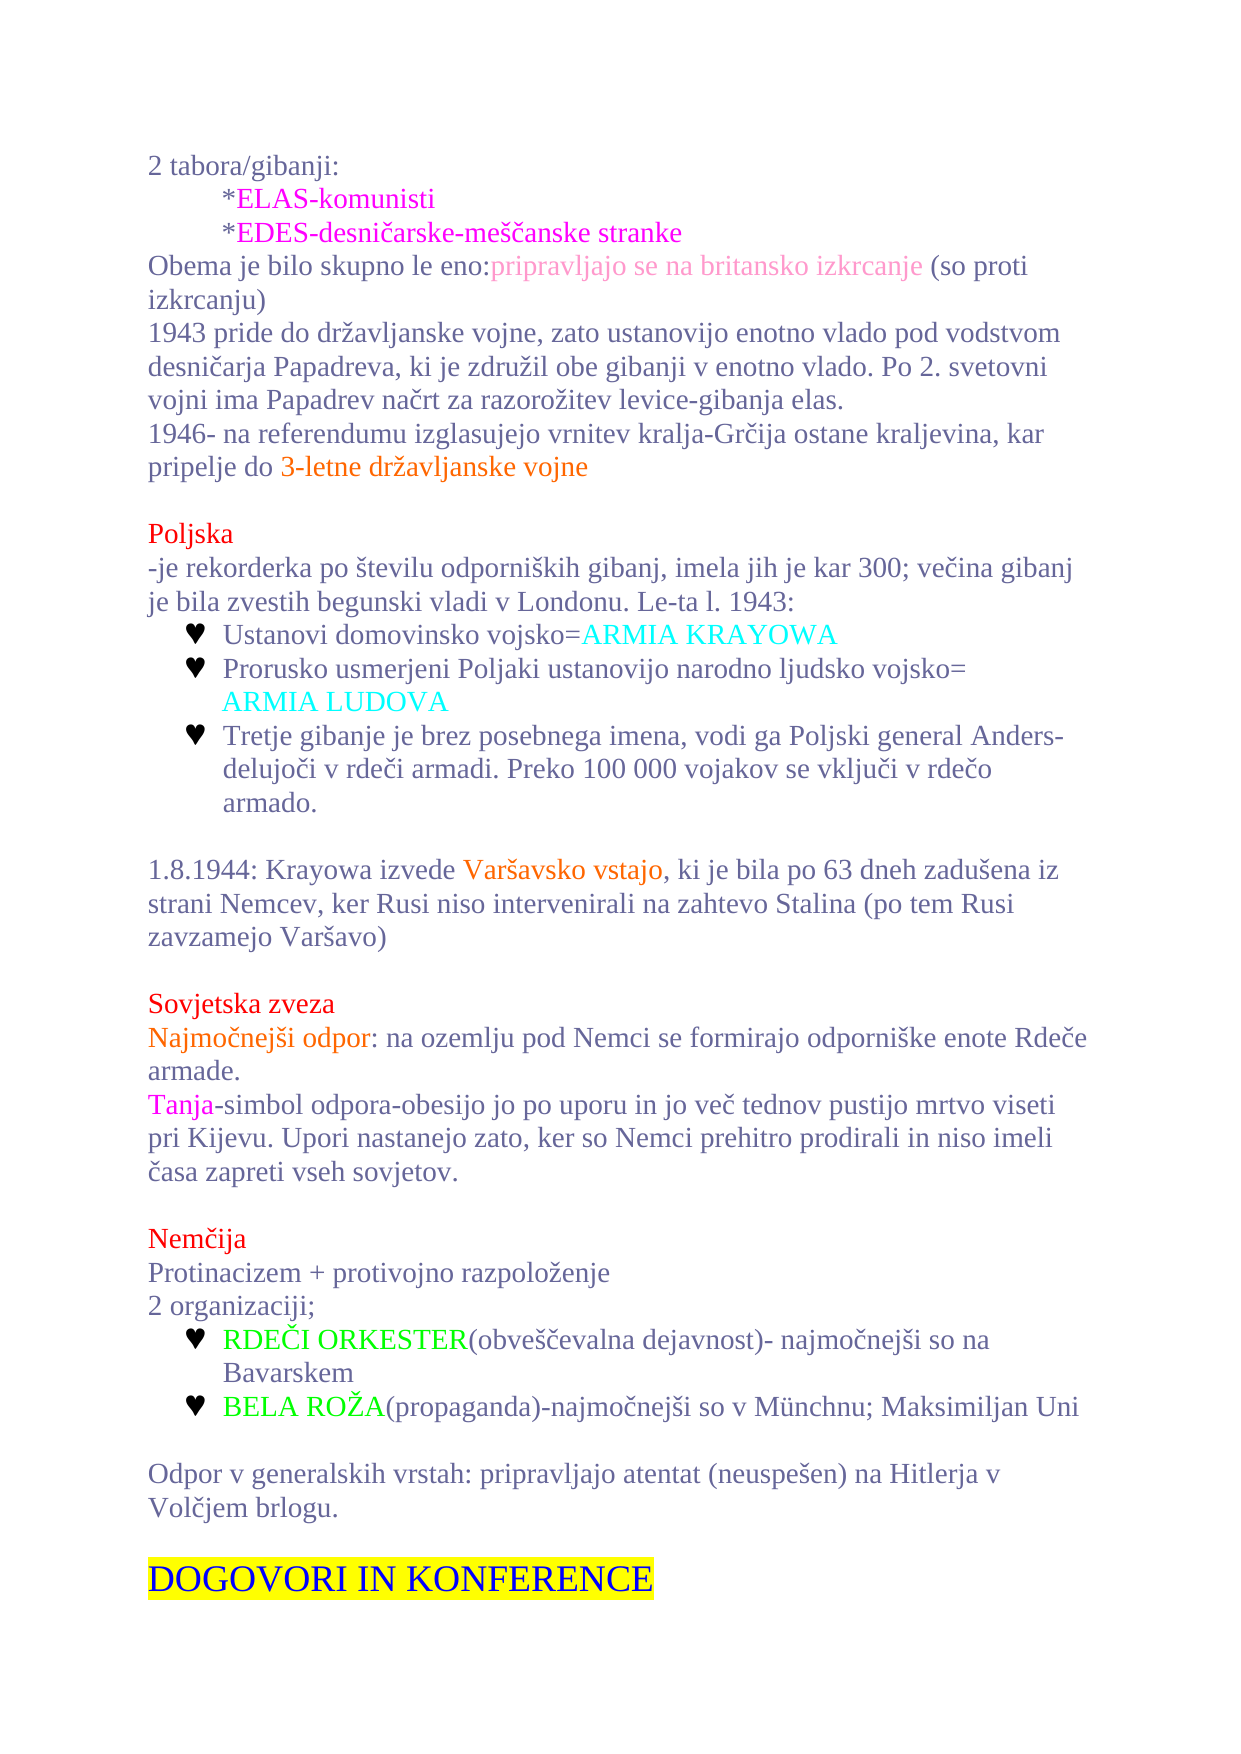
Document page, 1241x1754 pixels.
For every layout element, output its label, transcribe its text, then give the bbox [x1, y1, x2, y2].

text ARMIA LUDOVA [185, 684, 1093, 718]
text 2 tabora/gibanji: [148, 148, 1093, 181]
text 1.8.1944: Krayowa izvede Varšavsko vstajo, ki je bila po 63 dneh zadušena iz strani Nemcev, ker Rusi niso intervenirali na zahtevo Stalina (po tem Rusi zavzamejo Varšavo) [148, 852, 1093, 953]
list Tretje gibanje je brez posebnega imena, vodi ga Poljski general Anders-delujoči v rdeči armadi. Preko 100 000 vojakov se vključi v rdečo armado. [185, 718, 1093, 819]
text Tanja-simbol odpora-obesijo jo po uporu in jo več tednov pustijo mrtvo viseti pri Kijevu. Upori nastanejo zato, ker so Nemci prehitro prodirali in niso imeli časa zapreti vseh sovjetov. [148, 1087, 1093, 1188]
text -je rekorderka po številu odporniških gibanj, imela jih je kar 300; večina gibanj je bila zvestih begunski vladi v Londonu. Le-ta l. 1943: [148, 550, 1093, 617]
list Ustanovi domovinsko vojsko=ARMIA KRAYOWA [185, 617, 1093, 651]
text *EDES-desničarske-meščanske stranke [148, 215, 1093, 248]
text 1943 pride do državljanske vojne, zato ustanovijo enotno vlado pod vodstvom desničarja Papadreva, ki je združil obe gibanji v enotno vlado. Po 2. svetovni vojni ima Papadrev načrt za razorožitev levice-gibanja elas. [148, 315, 1093, 416]
text Sovjetska zveza [148, 986, 1093, 1020]
text Najmočnejši odpor: na ozemlju pod Nemci se formirajo odporniške enote Rdeče armade. [148, 1020, 1093, 1087]
text 1946- na referendumu izglasujejo vrnitev kralja-Grčija ostane kraljevina, kar pripelje do 3-letne državljanske vojne [148, 416, 1093, 483]
text 2 organizaciji; [148, 1288, 1093, 1322]
text DOGOVORI IN KONFERENCE [148, 1557, 1093, 1600]
text Poljska [148, 517, 1093, 550]
text Protinacizem + protivojno razpoloženje [148, 1255, 1093, 1288]
list BELA ROŽA(propaganda)-najmočnejši so v Münchnu; Maksimiljan Uni [185, 1389, 1093, 1423]
list RDEČI ORKESTER(obveščevalna dejavnost)- najmočnejši so na Bavarskem [185, 1322, 1093, 1389]
text Odpor v generalskih vrstah: pripravljajo atentat (neuspešen) na Hitlerja v Volčjem brlogu. [148, 1456, 1093, 1523]
text Nemčija [148, 1221, 1093, 1255]
text Obema je bilo skupno le eno:pripravljajo se na britansko izkrcanje (so proti izkrcanju) [148, 248, 1093, 315]
text *ELAS-komunisti [148, 181, 1093, 215]
list Prorusko usmerjeni Poljaki ustanovijo narodno ljudsko vojsko= [185, 651, 1093, 684]
